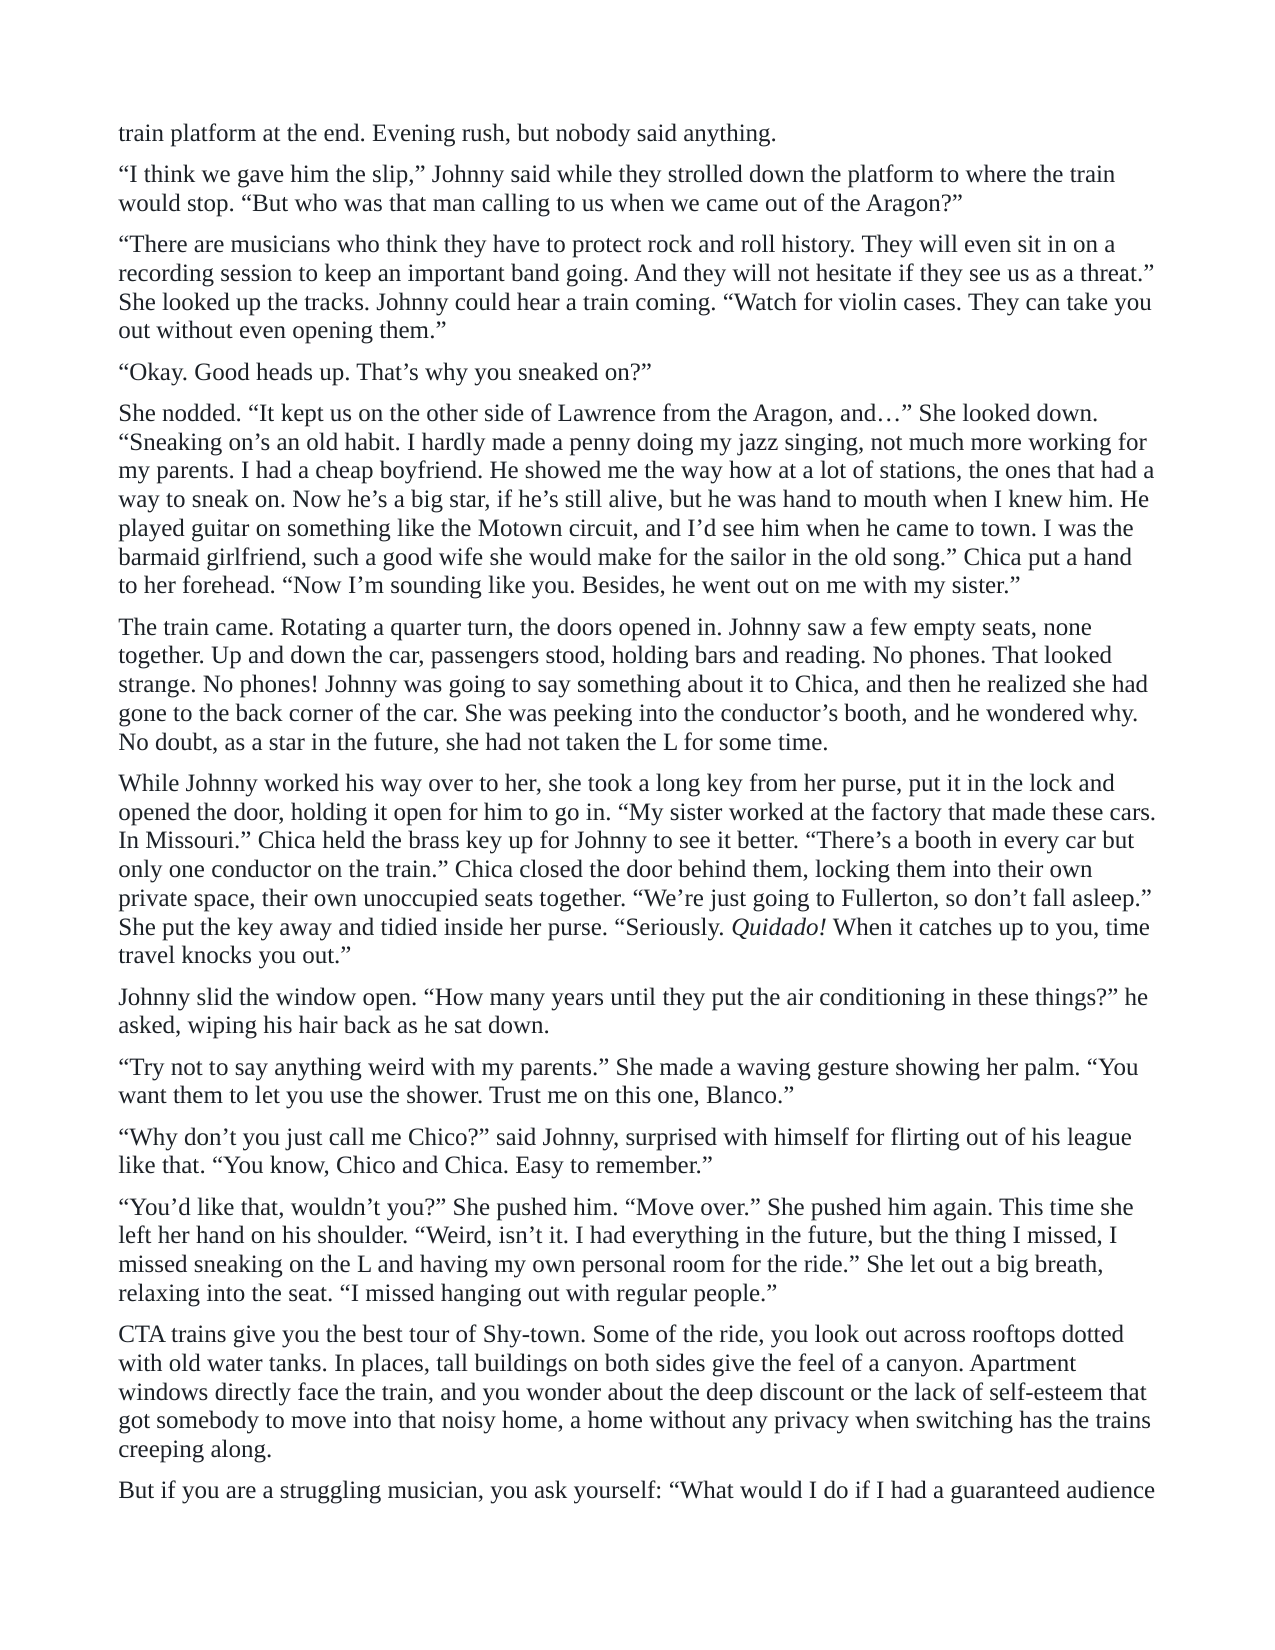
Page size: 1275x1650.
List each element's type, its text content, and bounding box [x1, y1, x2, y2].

text “You’d like that, wouldn’t you?” She pushed him. “Move over.” She pushed him again. This time she left her hand on his shoulder. “Weird, isn’t it. I had everything in the future, but the thing I missed, I missed sneaking on the L and having my own personal room for the ride.” She let out a big breath, relaxing into the seat. “I missed hanging out with regular people.” [118, 1192, 1157, 1307]
text But if you are a struggling musician, you ask yourself: “What would I do if I had a guaranteed audience [118, 1476, 1157, 1504]
text The train came. Rotating a quarter turn, the doors opened in. Johnny saw a few empty seats, none together. Up and down the car, passengers stood, holding bars and reading. No phones. That looked strange. No phones! Johnny was going to say something about it to Chica, and then he realized she had gone to the back corner of the car. She was peeking into the conductor’s booth, and he wondered why. No doubt, as a star in the future, she had not taken the L for some time. [118, 612, 1157, 756]
text train platform at the end. Evening rush, but nobody said anything. [118, 118, 1157, 147]
text “I think we gave him the slip,” Johnny said while they strolled down the platform to where the train would stop. “But who was that man calling to us when we came out of the Aragon?” [118, 159, 1157, 217]
text CTA trains give you the best tour of Shy-town. Some of the ride, you look out across rooftops dotted with old water tanks. In places, tall buildings on both sides give the feel of a canyon. Apartment windows directly face the train, and you wonder about the deep discount or the lack of self-esteem that got somebody to move into that noisy home, a home without any privacy when switching has the trains creeping along. [118, 1319, 1157, 1463]
text “Okay. Good heads up. That’s why you sneaked on?” [118, 357, 1157, 386]
text “There are musicians who think they have to protect rock and roll history. They will even sit in on a recording session to keep an important band going. And they will not hesitate if they see us as a threat.” She looked up the tracks. Johnny could hear a train coming. “Watch for violin cases. They can take you out without even opening them.” [118, 229, 1157, 344]
text “Try not to say anything weird with my parents.” She made a waving gesture showing her palm. “You want them to let you use the shower. Trust me on this one, Blanco.” [118, 1052, 1157, 1109]
text “Why don’t you just call me Chico?” said Johnny, surprised with himself for flirting out of his league like that. “You know, Chico and Chica. Easy to remember.” [118, 1122, 1157, 1179]
text While Johnny worked his way over to her, she took a long key from her purse, put it in the lock and opened the door, holding it open for him to go in. “My sister worked at the factory that made these cars. In Missouri.” Chica held the brass key up for Johnny to see it better. “There’s a booth in every car but only one conductor on the train.” Chica closed the door behind them, locking them into their own private space, their own unoccupied seats together. “We’re just going to Fullerton, so don’t fall asleep.” She put the key away and tidied inside her purse. “Seriously. Quidado! When it catches up to you, time travel knocks you out.” [118, 768, 1157, 969]
text She nodded. “It kept us on the other side of Lawrence from the Aragon, and…” She looked down. “Sneaking on’s an old habit. I hardly made a penny doing my jazz singing, not much more working for my parents. I had a cheap boyfriend. He showed me the way how at a lot of stations, the ones that had a way to sneak on. Now he’s a big star, if he’s still alive, but he was hand to mouth when I knew him. He played guitar on something like the Motown circuit, and I’d see him when he came to town. I was the barmaid girlfriend, such a good wife she would make for the sailor in the old song.” Chica put a hand to her forehead. “Now I’m sounding like you. Besides, he went out on me with my sister.” [118, 398, 1157, 599]
text Johnny slid the window open. “How many years until they put the air conditioning in these things?” he asked, wiping his hair back as he sat down. [118, 982, 1157, 1039]
